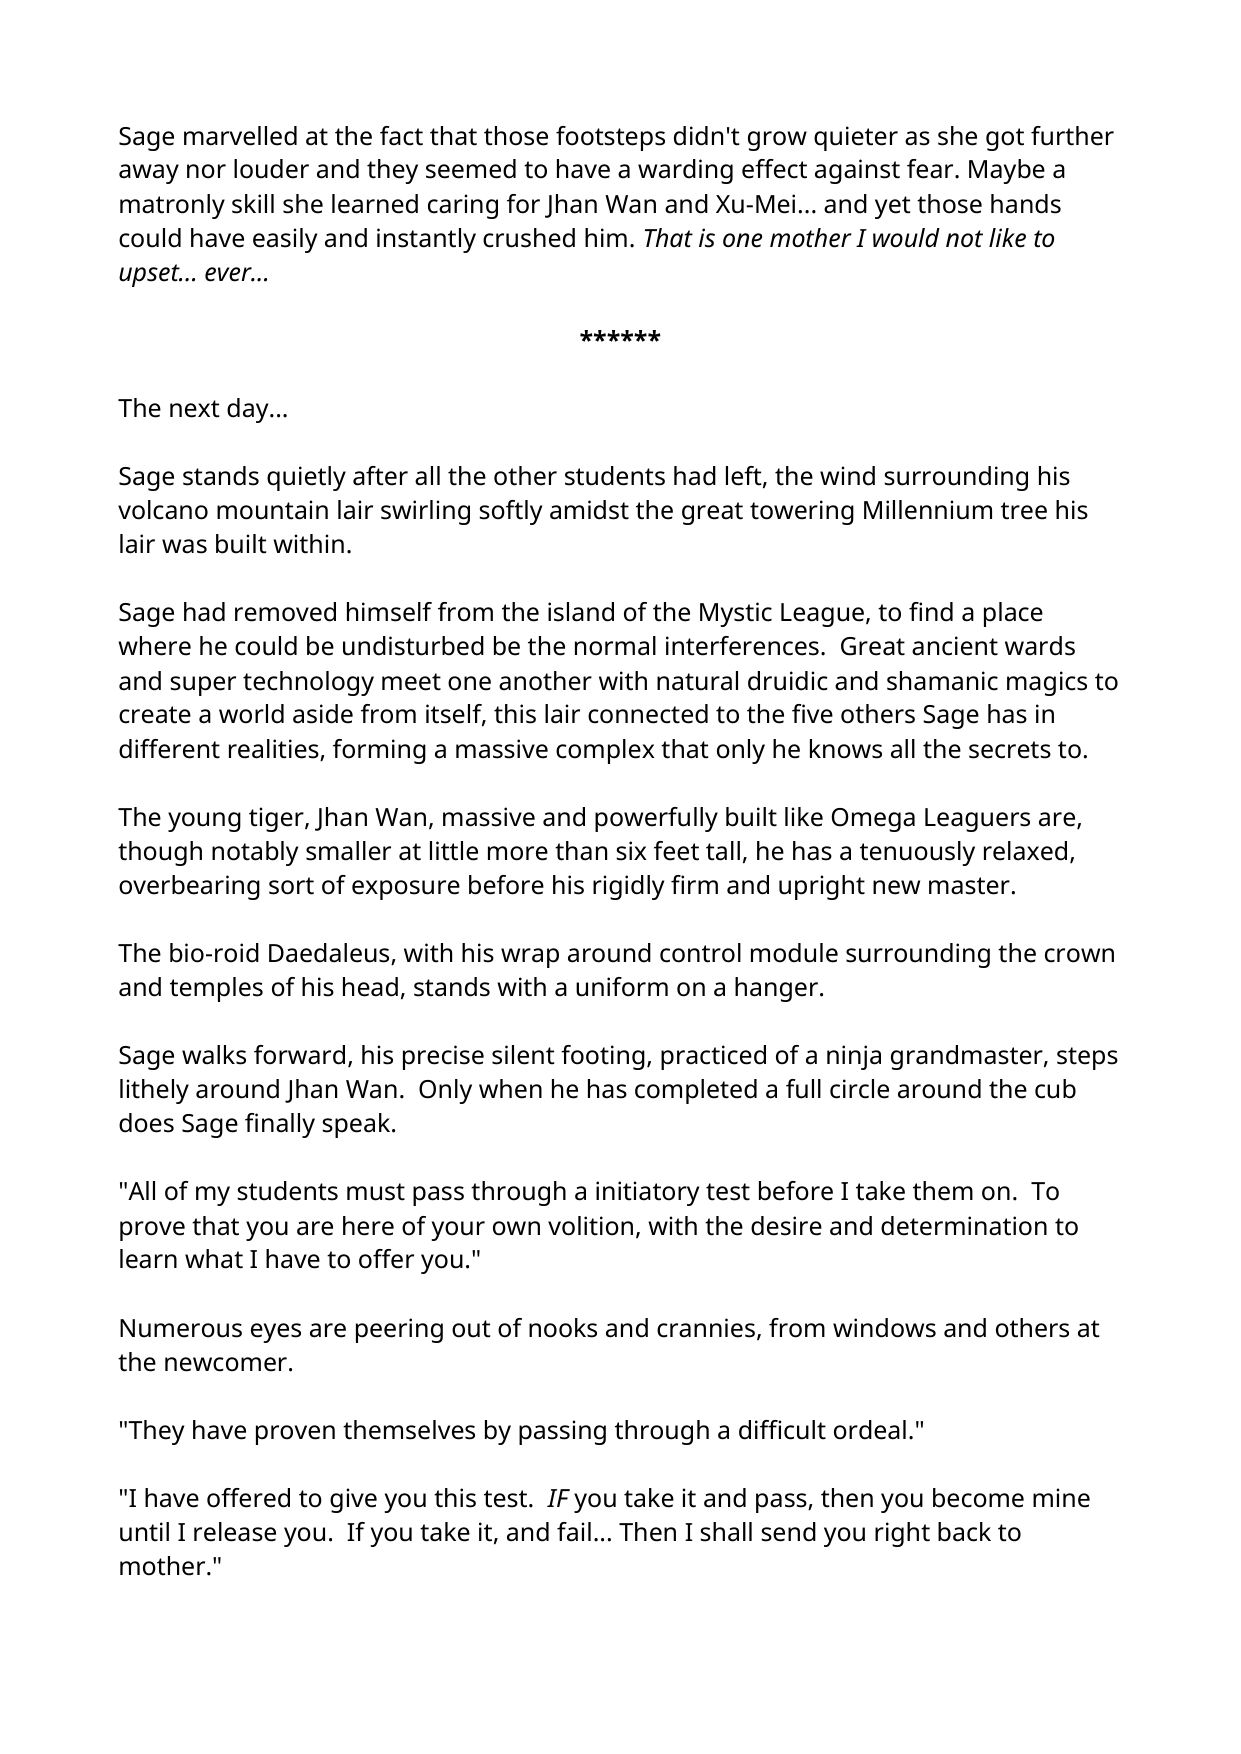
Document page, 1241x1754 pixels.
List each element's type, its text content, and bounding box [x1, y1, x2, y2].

text The young tiger, Jhan Wan, massive and powerfully built like Omega Leaguers are, though notably smaller at little more than six feet tall, he has a tenuously relaxed, overbearing sort of exposure before his rigidly firm and upright new master. [118, 799, 1122, 902]
text "I have offered to give you this test. IF you take it and pass, then you become mine until I release you. If you take it, and fail... Then I shall send you right back to mother." [118, 1481, 1122, 1583]
text Sage had removed himself from the island of the Mystic League, to find a place where he could be undisturbed be the normal interferences. Great ancient wards and super technology meet one another with natural druidic and shamanic magics to create a world aside from itself, this lair connected to the five others Sage has in different realities, forming a massive complex that only he knows all the secrets to. [118, 595, 1122, 765]
text Sage walks forward, his precise silent footing, practiced of a ninja grandmaster, steps lithely around Jhan Wan. Only when he has completed a full circle around the cub does Sage finally speak. [118, 1038, 1122, 1140]
text Sage marvelled at the fact that those footsteps didn't grow quieter as she got further away nor louder and they seemed to have a warding effect against fear. Maybe a matronly skill she learned caring for Jhan Wan and Xu-Mei... and yet those hands could have easily and instantly crushed him. That is one mother I would not like to upset... ever... [118, 118, 1122, 288]
text Numerous eyes are peering out of nooks and crannies, from windows and others at the newcomer. [118, 1310, 1122, 1378]
text The next day... [118, 391, 1122, 425]
text "All of my students must pass through a initiatory test before I take them on. To prove that you are here of your own volition, with the desire and determination to learn what I have to offer you." [118, 1174, 1122, 1276]
text The bio-roid Daedaleus, with his wrap around control module surrounding the crown and temples of his head, stands with a uniform on a hanger. [118, 936, 1122, 1004]
text ****** [118, 322, 1122, 357]
text "They have proven themselves by passing through a difficult ordeal." [118, 1412, 1122, 1447]
text Sage stands quietly after all the other students had left, the wind surrounding his volcano mountain lair swirling softly amidst the great towering Millennium tree his lair was built within. [118, 459, 1122, 561]
